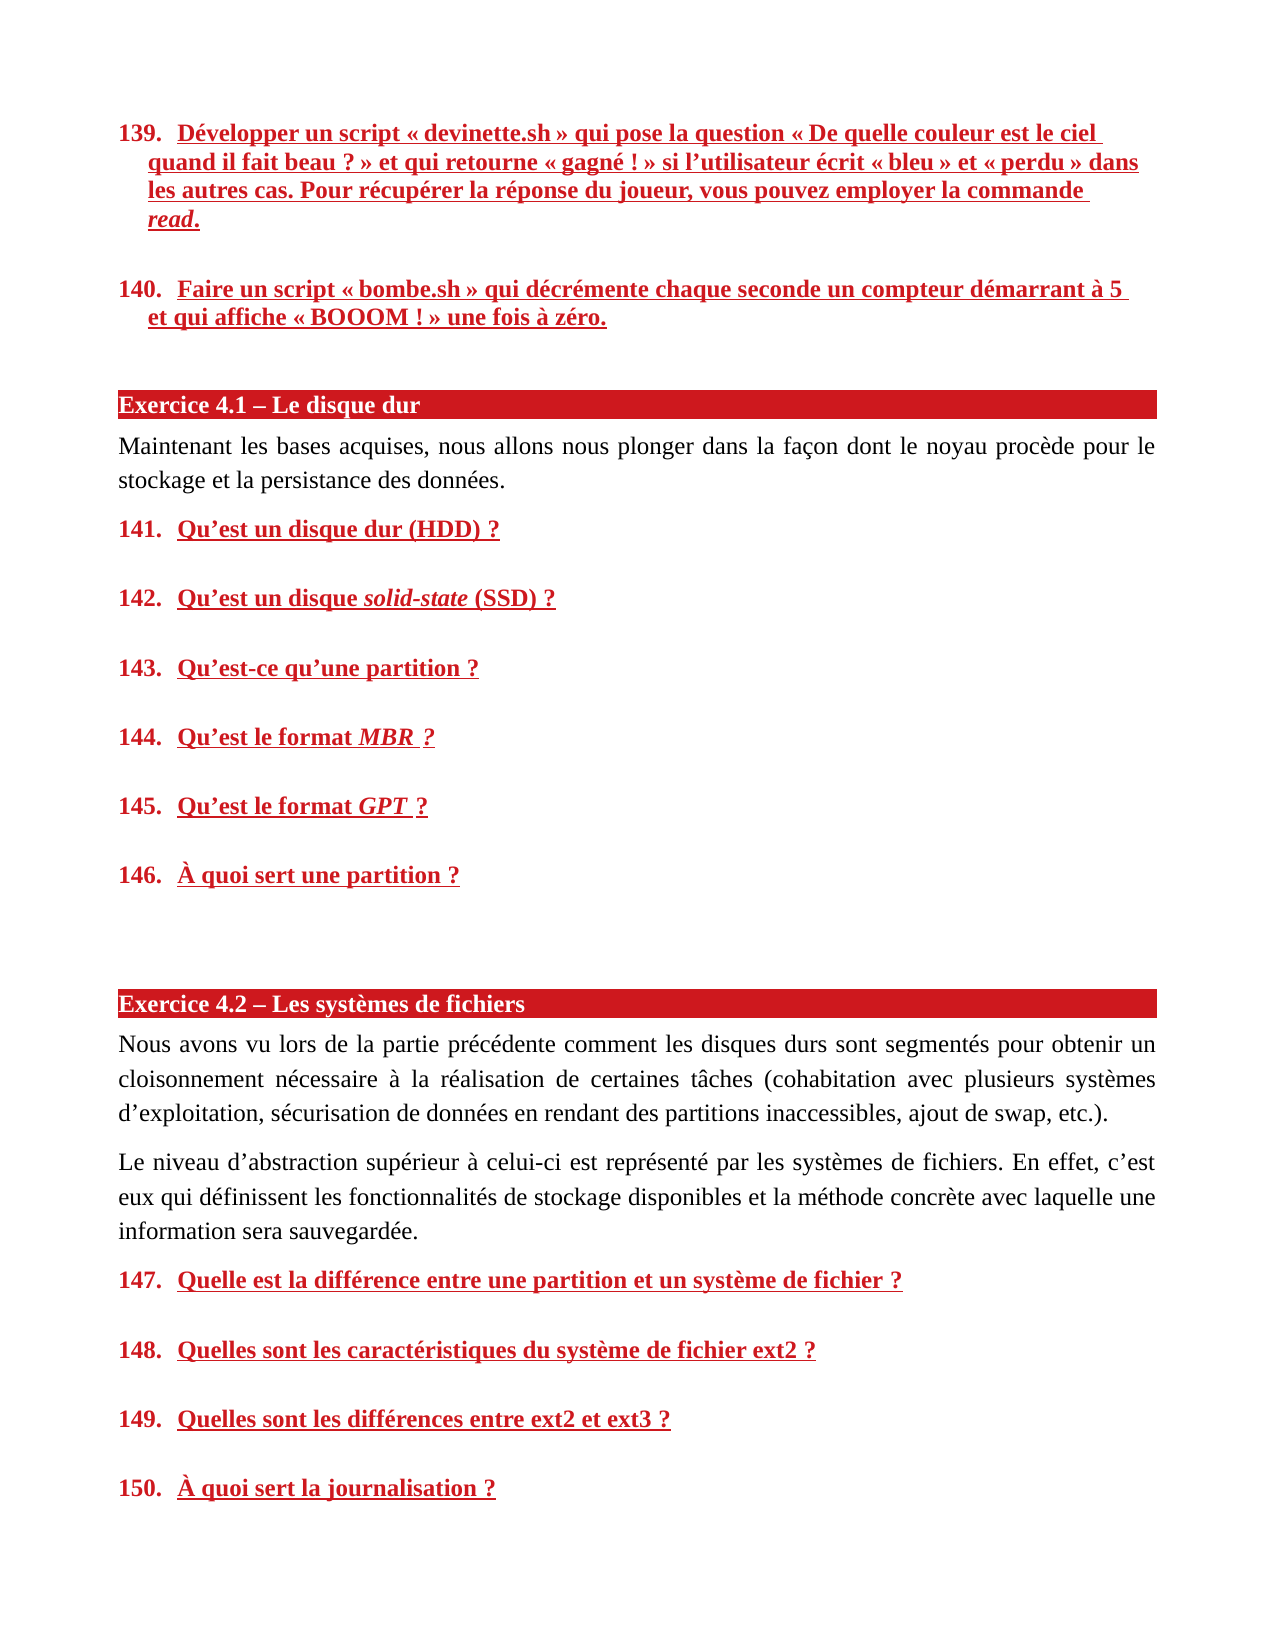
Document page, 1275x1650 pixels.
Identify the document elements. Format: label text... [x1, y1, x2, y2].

list Qu’est un disque dur (HDD) ? [118, 514, 1142, 543]
text Exercice 4.2 – Les systèmes de fichiers [118, 989, 1157, 1018]
list Qu’est un disque solid-state (SSD) ? [118, 583, 1142, 612]
list Quelles sont les différences entre ext2 et ext3 ? [118, 1404, 1142, 1433]
text Maintenant les bases acquises, nous allons nous plonger dans la façon dont le noyau procède pour le stockage et la persistance des données. [118, 431, 1157, 494]
list Faire un script « bombe.sh » qui décrémente chaque seconde un compteur démarrant à 5 et qui affiche « BOOOM ! » une fois à zéro. [118, 274, 1142, 331]
text Nous avons vu lors de la partie précédente comment les disques durs sont segmentés pour obtenir un cloisonnement nécessaire à la réalisation de certaines tâches (cohabitation avec plusieurs systèmes d’exploitation, sécurisation de données en rendant des partitions inaccessibles, ajout de swap, etc.). [118, 1029, 1157, 1127]
list Développer un script « devinette.sh » qui pose la question « De quelle couleur est le ciel quand il fait beau ? » et qui retourne « gagné ! » si l’utilisateur écrit « bleu » et « perdu » dans les autres cas. Pour récupérer la réponse du joueur, vous pouvez employer la commande read. [118, 118, 1142, 233]
list Qu’est le format GPT ? [118, 791, 1142, 820]
list À quoi sert une partition ? [118, 861, 1142, 889]
list Quelle est la différence entre une partition et un système de fichier ? [118, 1266, 1142, 1294]
text Le niveau d’abstraction supérieur à celui-ci est représenté par les systèmes de fichiers. En effet, c’est eux qui définissent les fonctionnalités de stockage disponibles et la méthode concrète avec laquelle une information sera sauvegardée. [118, 1147, 1157, 1245]
list Qu’est-ce qu’une partition ? [118, 653, 1142, 682]
text Exercice 4.1 – Le disque dur [118, 390, 1157, 419]
list À quoi sert la journalisation ? [118, 1473, 1142, 1502]
list Qu’est le format MBR ? [118, 722, 1142, 751]
list Quelles sont les caractéristiques du système de fichier ext2 ? [118, 1335, 1142, 1363]
